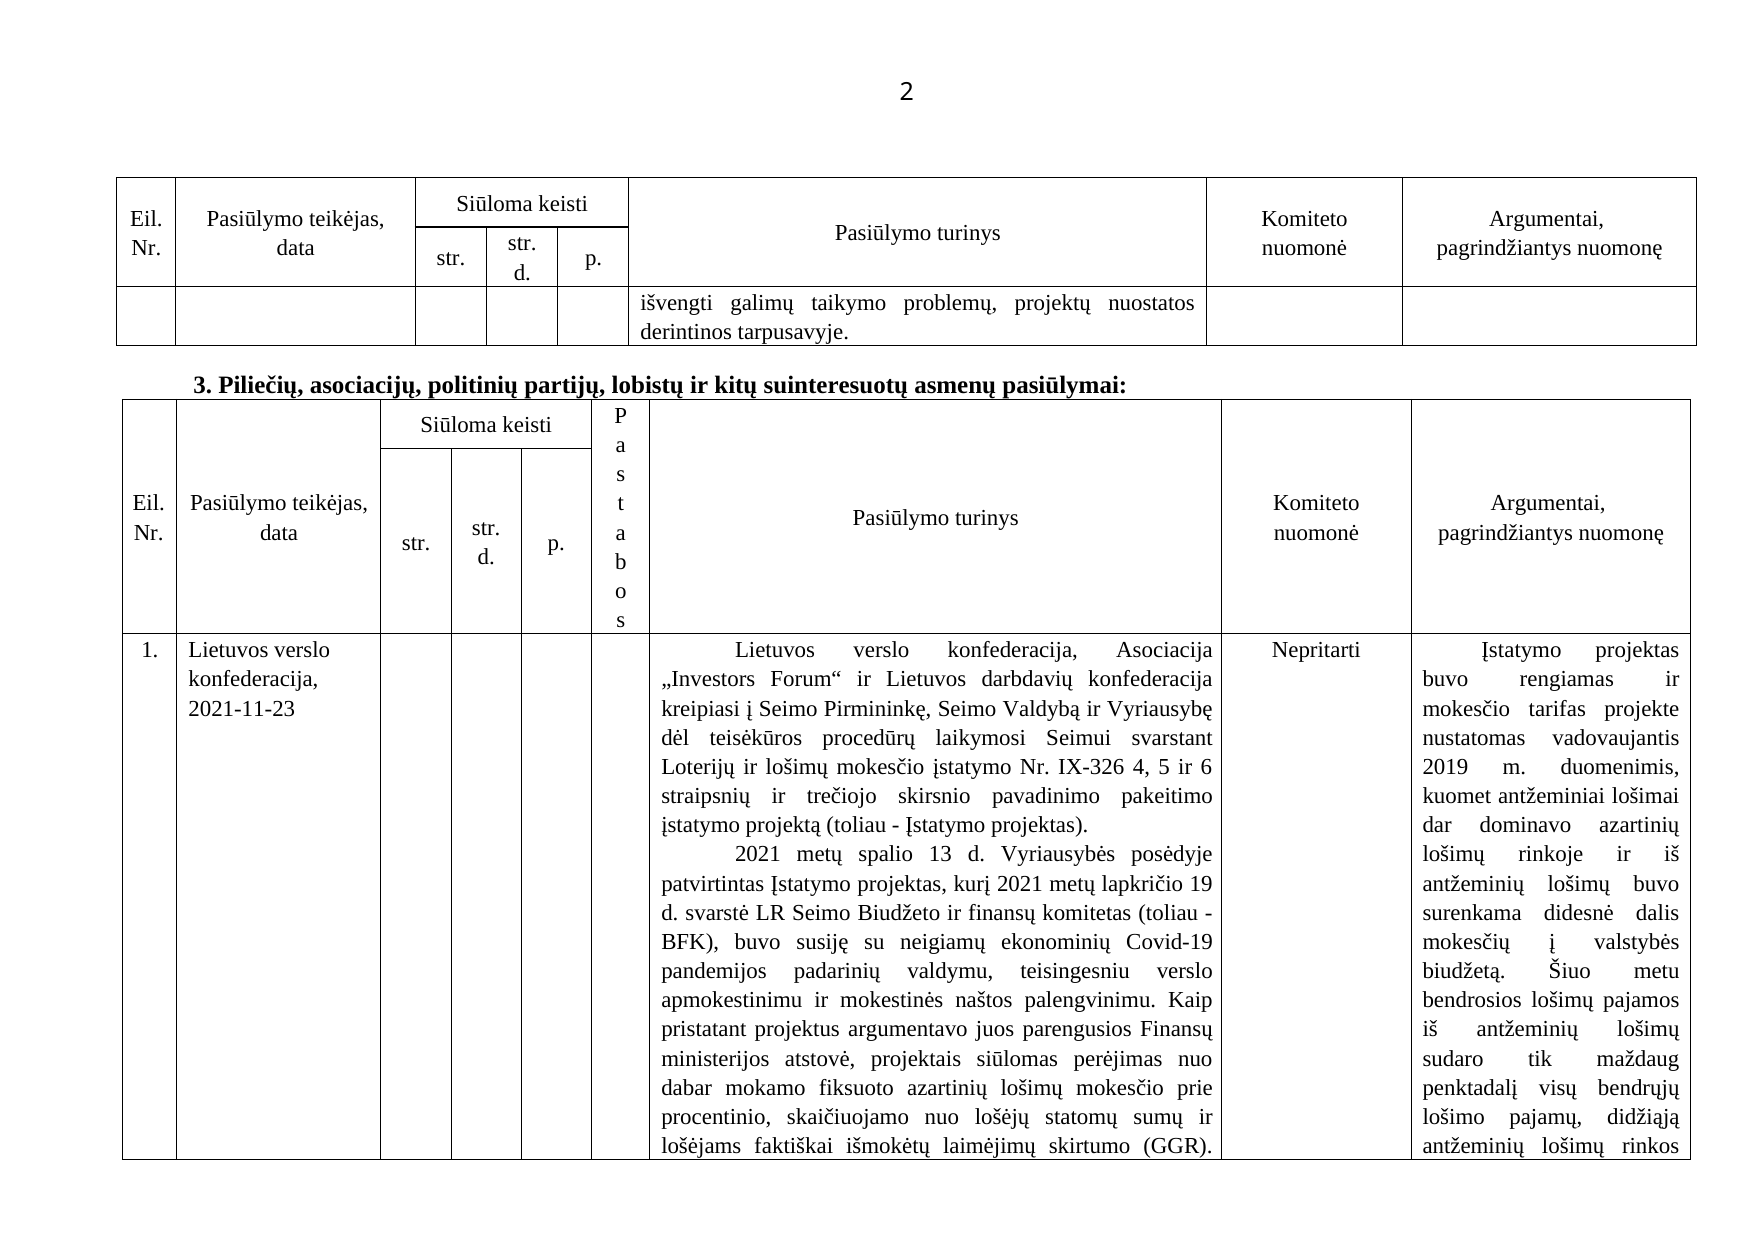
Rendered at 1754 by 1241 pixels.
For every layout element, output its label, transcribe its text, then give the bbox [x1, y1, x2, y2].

table_cell Nepritarti [1222, 634, 1411, 1159]
table_cell išvengti galimų taikymo problemų, projektų nuostatos derintinos tarpusavyje. [629, 287, 1206, 345]
table_header Pasiūlymo turinys [650, 400, 1221, 633]
table_cell Lietuvos verslo konfederacija, Asociacija „Investors Forum“ ir Lietuvos darbdavių konfederacija kreipiasi į Seimo Pirmininkę, Seimo Valdybą ir Vyriausybę dėl teisėkūros procedūrų laikymosi Seimui svarstant Loterijų ir lošimų mokesčio įstatymo Nr. IX-326 4, 5 ir 6 straipsnių ir trečiojo skirsnio pavadinimo pakeitimo įstatymo projektą (toliau - Įstatymo projektas). 2021 metų spalio 13 d. Vyriausybės posėdyje patvirtintas Įstatymo projektas, kurį 2021 metų lapkričio 19 d. svarstė LR Seimo Biudžeto ir finansų komitetas (toliau - BFK), buvo susiję su neigiamų ekonominių Covid-19 pandemijos padarinių valdymu, teisingesniu verslo apmokestinimu ir mokestinės naštos palengvinimu. Kaip pristatant projektus argumentavo juos parengusios Finansų ministerijos atstovė, projektais siūlomas perėjimas nuo dabar mokamo fiksuoto azartinių lošimų mokesčio prie procentinio, skaičiuojamo nuo lošėjų statomų sumų ir lošėjams faktiškai išmokėtų laimėjimų skirtumo (GGR). [650, 634, 1221, 1159]
table_header Pasiūlymo turinys [629, 178, 1206, 286]
table_cell Lietuvos verslo konfederacija, 2021-11-23 [177, 634, 380, 1159]
table_cell str. [381, 449, 451, 633]
table_header Siūloma keisti [381, 400, 591, 448]
table_cell Įstatymo projektas buvo rengiamas ir mokesčio tarifas projekte nustatomas vadovaujantis 2019 m. duomenimis, kuomet antžeminiai lošimai dar dominavo azartinių lošimų rinkoje ir iš antžeminių lošimų buvo surenkama didesnė dalis mokesčių į valstybės biudžetą. Šiuo metu bendrosios lošimų pajamos iš antžeminių lošimų sudaro tik maždaug penktadalį visų bendrųjų lošimo pajamų, didžiąją antžeminių lošimų rinkos [1412, 634, 1690, 1159]
table_cell [522, 634, 591, 1159]
table_cell [592, 634, 649, 1159]
table_header Eil. Nr. [123, 400, 176, 633]
table_cell [416, 287, 486, 345]
table_cell [176, 287, 415, 345]
table_header Argumentai, pagrindžiantys nuomonę [1412, 400, 1690, 633]
table_header Pastabos [592, 400, 649, 633]
table_header Pasiūlymo teikėjas, data [176, 178, 415, 286]
table_cell str. [416, 228, 486, 286]
table_cell [487, 287, 557, 345]
table_header Eil. Nr. [117, 178, 175, 286]
table_cell [117, 287, 175, 345]
text 3. Piliečių, asociacijų, politinių partijų, lobistų ir kitų suinteresuotų asmenų pasiūlymai: [118, 370, 1695, 399]
table_cell [1403, 287, 1696, 345]
table_cell [381, 634, 451, 1159]
table_cell str. d. [452, 449, 521, 633]
table_header Siūloma keisti [416, 178, 628, 226]
table_cell [452, 634, 521, 1159]
table_cell str. d. [487, 228, 557, 286]
table_header Komiteto nuomonė [1207, 178, 1402, 286]
table_header Pasiūlymo teikėjas, data [177, 400, 380, 633]
table_header Argumentai, pagrindžiantys nuomonę [1403, 178, 1696, 286]
table_cell p. [558, 228, 628, 286]
table_header Komiteto nuomonė [1222, 400, 1411, 633]
table_cell [558, 287, 628, 345]
table_cell [1207, 287, 1402, 345]
table_cell 1. [123, 634, 176, 1159]
table_cell p. [522, 449, 591, 633]
